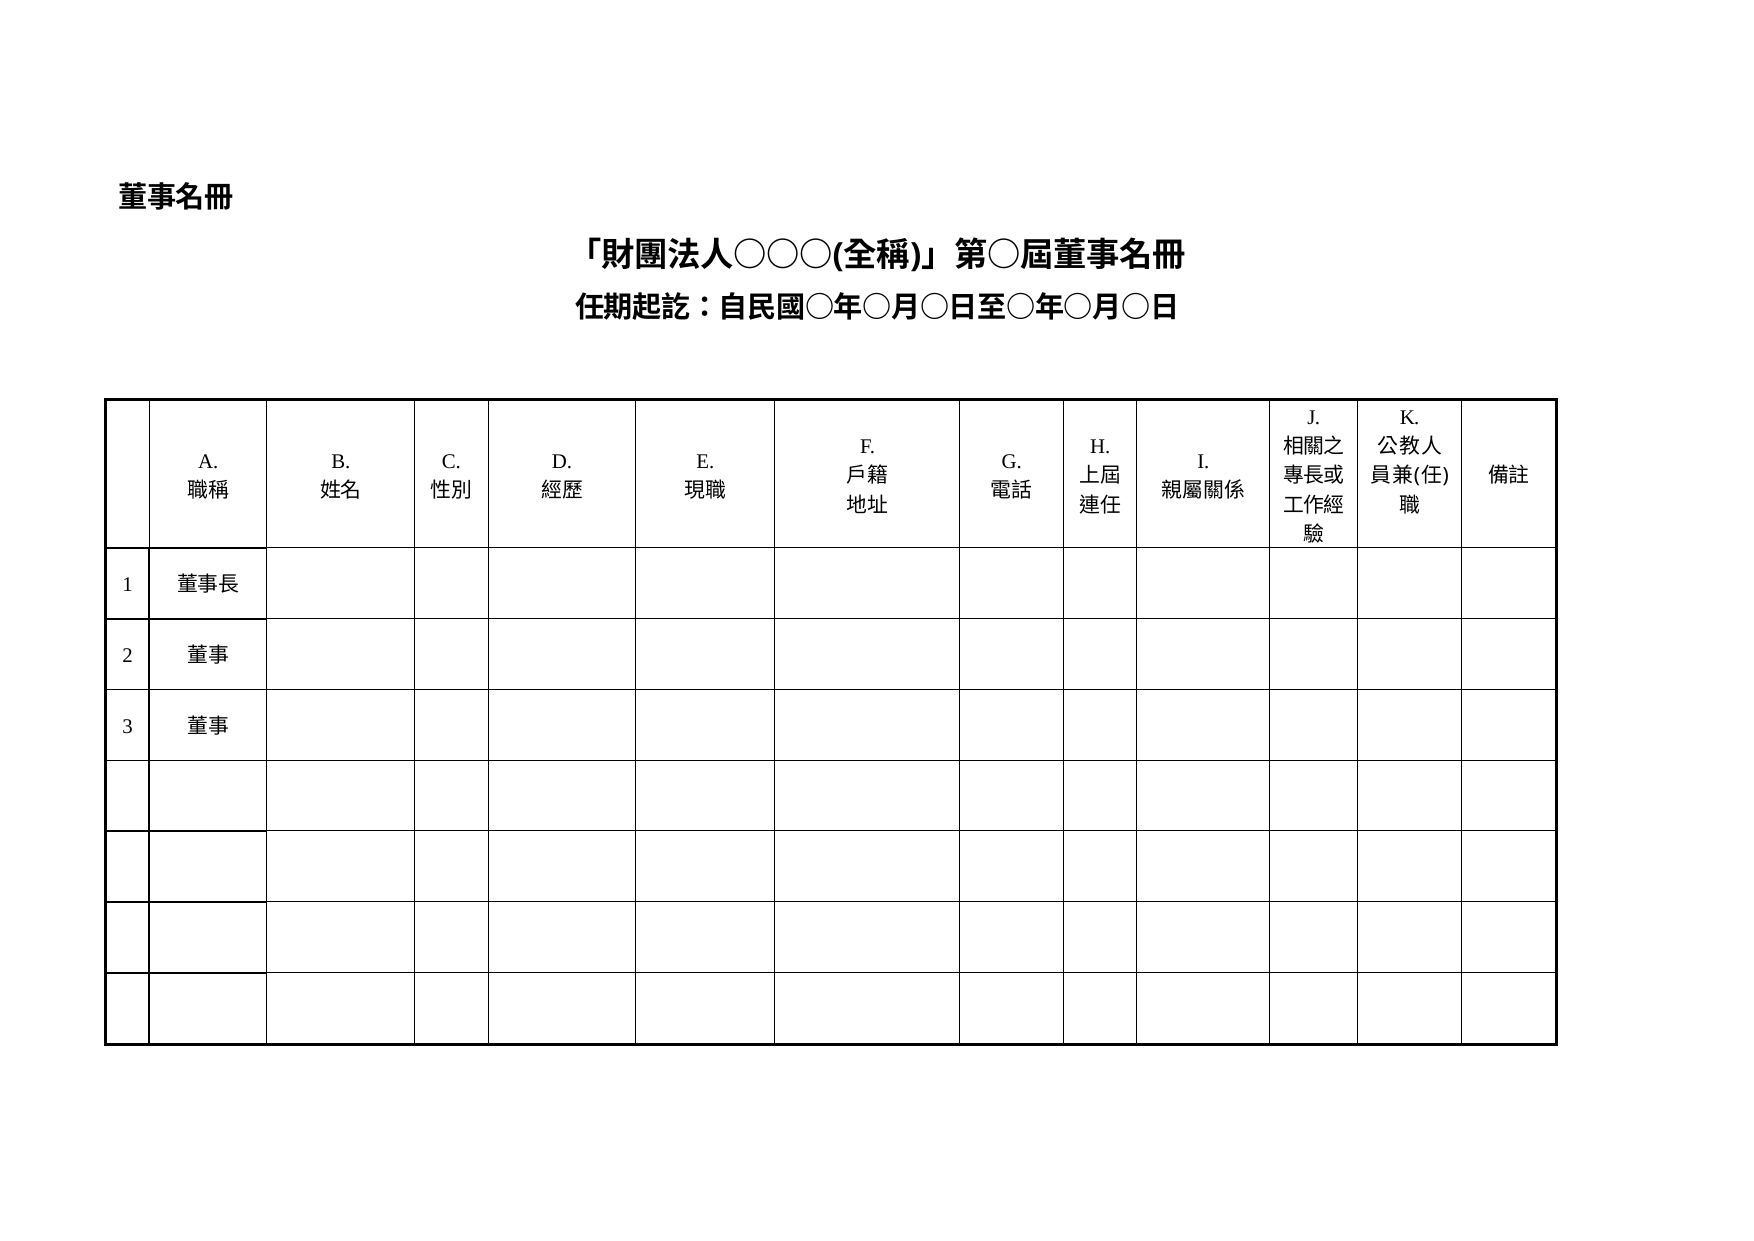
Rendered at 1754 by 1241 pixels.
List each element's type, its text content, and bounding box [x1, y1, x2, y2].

table_cell [960, 690, 1063, 759]
table_cell 董事 [150, 620, 266, 689]
table_cell [415, 619, 488, 689]
table_cell [775, 548, 959, 618]
table_cell [1270, 902, 1357, 972]
table_cell [267, 619, 414, 689]
table_cell [267, 973, 414, 1043]
table_cell [1270, 548, 1357, 618]
table_cell [150, 761, 266, 830]
table_cell [636, 548, 774, 618]
table_cell [1064, 761, 1136, 830]
table_cell 2 [107, 620, 148, 689]
table_cell [415, 902, 488, 972]
table_cell [1462, 973, 1555, 1043]
text 「財團法人○○○(全稱)」第○屆董事名冊 [118, 233, 1636, 274]
table_header F. 戶籍 地址 [775, 401, 959, 547]
table_cell [960, 548, 1063, 618]
table_cell [1137, 902, 1269, 972]
table_cell [150, 974, 266, 1043]
table_cell [267, 761, 414, 830]
table_cell [1270, 761, 1357, 830]
table_cell [489, 690, 635, 759]
table_header 備註 [1462, 401, 1555, 547]
table_cell [1270, 619, 1357, 689]
table_header E. 現職 [636, 401, 774, 547]
table_cell [1064, 548, 1136, 618]
table_header A. 職稱 [150, 401, 266, 547]
table_cell [267, 902, 414, 972]
table_cell [636, 973, 774, 1043]
table_cell [636, 831, 774, 901]
table_cell [107, 974, 148, 1043]
table_cell [489, 761, 635, 830]
table_cell [1462, 619, 1555, 689]
table_cell [415, 548, 488, 618]
table_cell [489, 619, 635, 689]
table_cell [1462, 548, 1555, 618]
table_cell [636, 761, 774, 830]
table_cell [1358, 761, 1461, 830]
table_cell [775, 902, 959, 972]
table_header B. 姓名 [267, 401, 414, 547]
table_cell [489, 973, 635, 1043]
table_cell [150, 832, 266, 901]
table_header D. 經歷 [489, 401, 635, 547]
table_cell [1462, 831, 1555, 901]
table_cell [636, 690, 774, 759]
table_cell [1270, 831, 1357, 901]
table_cell [489, 902, 635, 972]
table_cell [1462, 902, 1555, 972]
table_cell [489, 831, 635, 901]
table_cell [415, 973, 488, 1043]
table_cell 董事長 [150, 549, 266, 618]
text 董事名冊 [106, 134, 1636, 216]
table_cell [267, 831, 414, 901]
table_cell [1064, 619, 1136, 689]
table_cell [107, 832, 148, 901]
table_cell [775, 761, 959, 830]
table_cell [1358, 902, 1461, 972]
table_header H. 上屆連任 [1064, 401, 1136, 547]
table_cell [960, 619, 1063, 689]
table_header I. 親屬關係 [1137, 401, 1269, 547]
table_cell [107, 761, 148, 830]
table_cell [415, 761, 488, 830]
table_cell [415, 831, 488, 901]
table_header J. 相關之專長或工作經驗 [1270, 401, 1357, 547]
table_cell [1137, 690, 1269, 759]
table_cell [775, 619, 959, 689]
table_header C. 性別 [415, 401, 488, 547]
table_cell [960, 973, 1063, 1043]
table_cell [267, 548, 414, 618]
table_cell [1270, 973, 1357, 1043]
table_header G. 電話 [960, 401, 1063, 547]
table_header [107, 401, 149, 547]
table_cell [1137, 761, 1269, 830]
table_cell [775, 690, 959, 759]
table_cell 3 [107, 690, 148, 759]
table_cell [775, 831, 959, 901]
table_cell [415, 690, 488, 759]
table_cell [1358, 973, 1461, 1043]
table_cell [489, 548, 635, 618]
table_cell [1064, 902, 1136, 972]
table_cell [960, 831, 1063, 901]
table_cell [1358, 619, 1461, 689]
table_cell [960, 902, 1063, 972]
table_cell [636, 902, 774, 972]
table_cell [107, 903, 148, 972]
table_cell [1064, 831, 1136, 901]
table_cell [1137, 831, 1269, 901]
text 任期起訖：自民國○年○月○日至○年○月○日 [118, 291, 1636, 324]
table_cell 1 [107, 549, 148, 618]
table_cell [1358, 831, 1461, 901]
table_cell [267, 690, 414, 759]
table_cell [636, 619, 774, 689]
table_cell [1137, 548, 1269, 618]
table_cell [150, 903, 266, 972]
table_cell [1358, 690, 1461, 759]
table_cell [1064, 690, 1136, 759]
table_cell [1358, 548, 1461, 618]
table_header K. 公教人員兼(任)職 [1358, 401, 1461, 547]
table_cell [1270, 690, 1357, 759]
table_cell [775, 973, 959, 1043]
table_cell [1462, 761, 1555, 830]
table_cell [1064, 973, 1136, 1043]
table_cell [960, 761, 1063, 830]
table_cell [1137, 619, 1269, 689]
table_cell 董事 [150, 690, 266, 759]
table_cell [1462, 690, 1555, 759]
table_cell [1137, 973, 1269, 1043]
